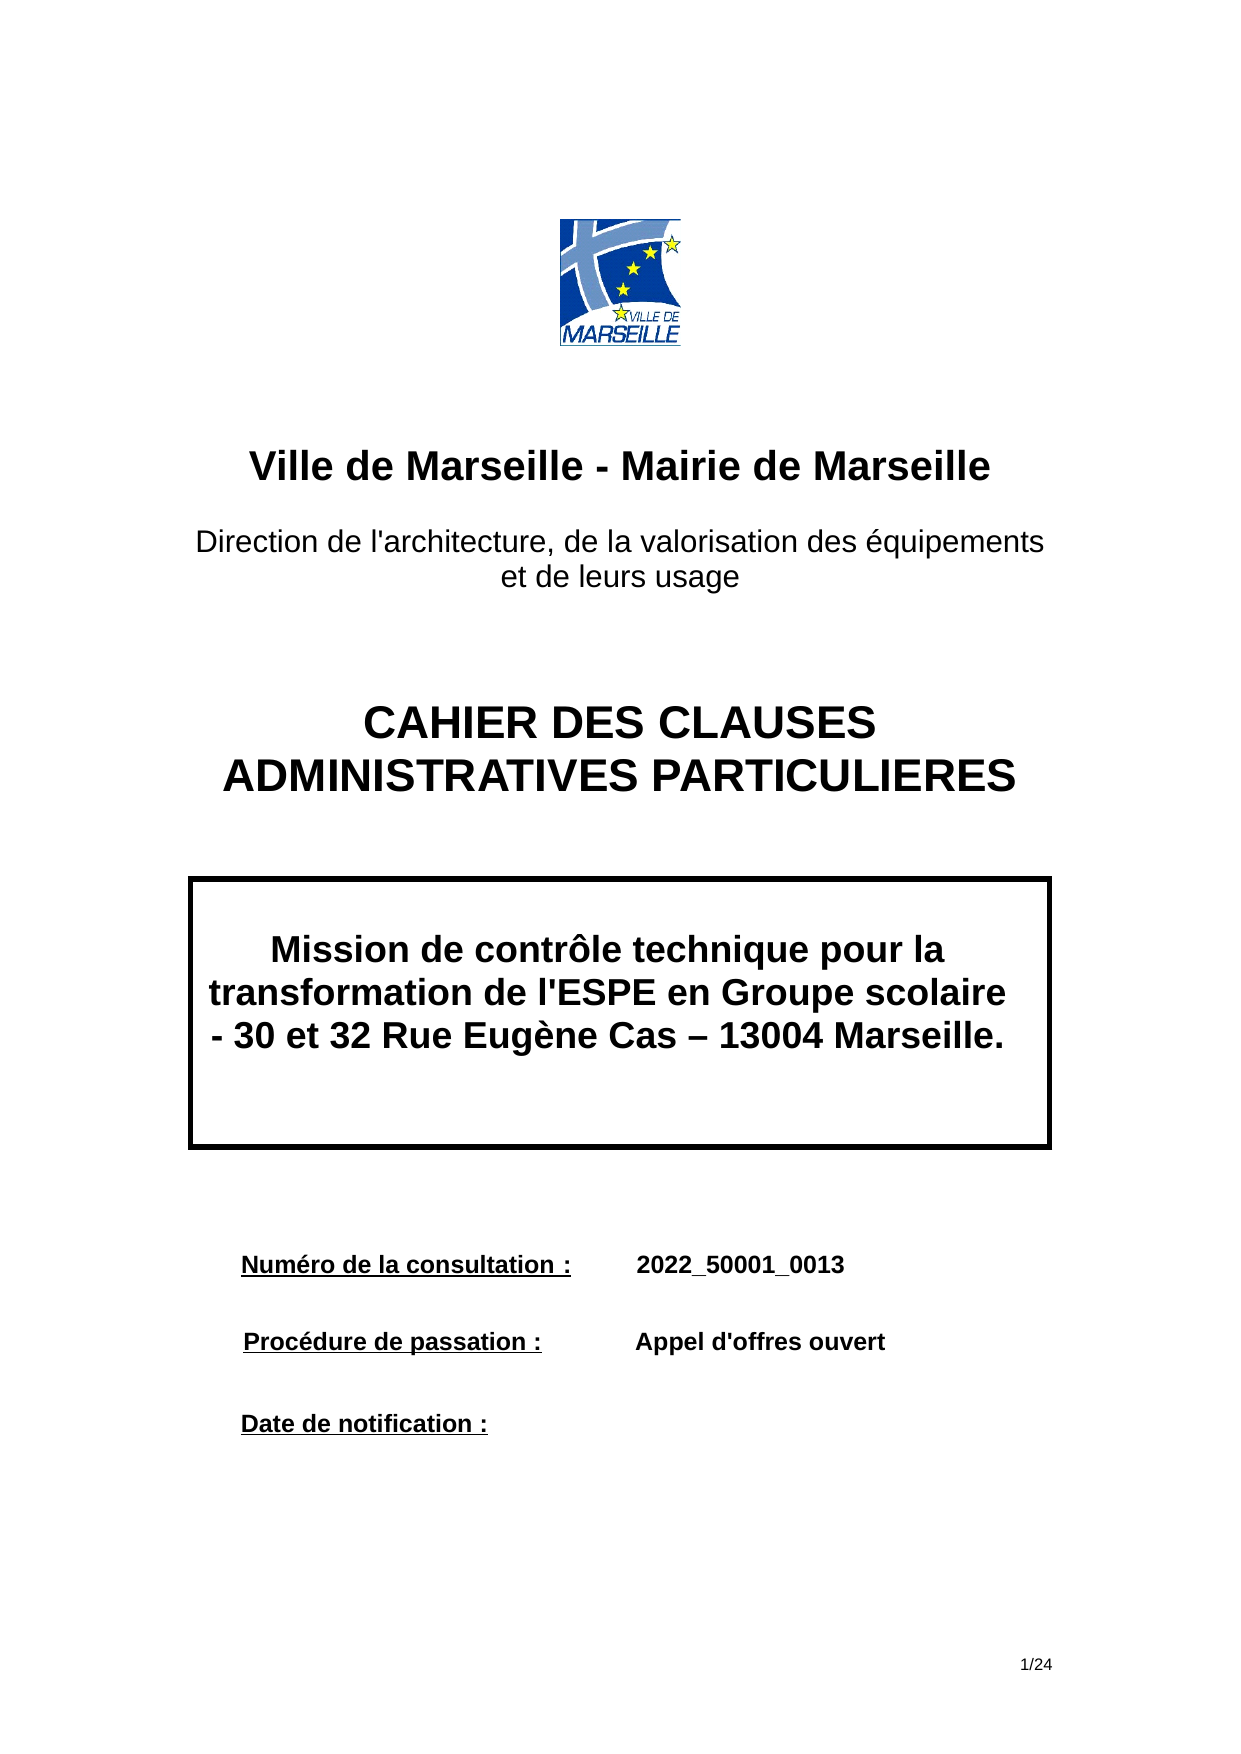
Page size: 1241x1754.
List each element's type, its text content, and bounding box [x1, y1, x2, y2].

text Mission de contrôle technique pour la transformation de l'ESPE en Groupe scolaire - 30 et 32 Rue Eugène Cas – 13004 Marseille. [193, 919, 1047, 1099]
text Date de notification : [241, 1409, 1052, 1437]
text CAHIER DES CLAUSES ADMINISTRATIVES PARTICULIERES [188, 695, 1052, 801]
text Numéro de la consultation : 2022_50001_0013 [241, 1251, 1052, 1279]
text Ville de Marseille - Mairie de Marseille [188, 441, 1052, 489]
text Direction de l'architecture, de la valorisation des équipements et de leurs usage [188, 523, 1052, 594]
text Procédure de passation : Appel d'offres ouvert [243, 1327, 1052, 1356]
